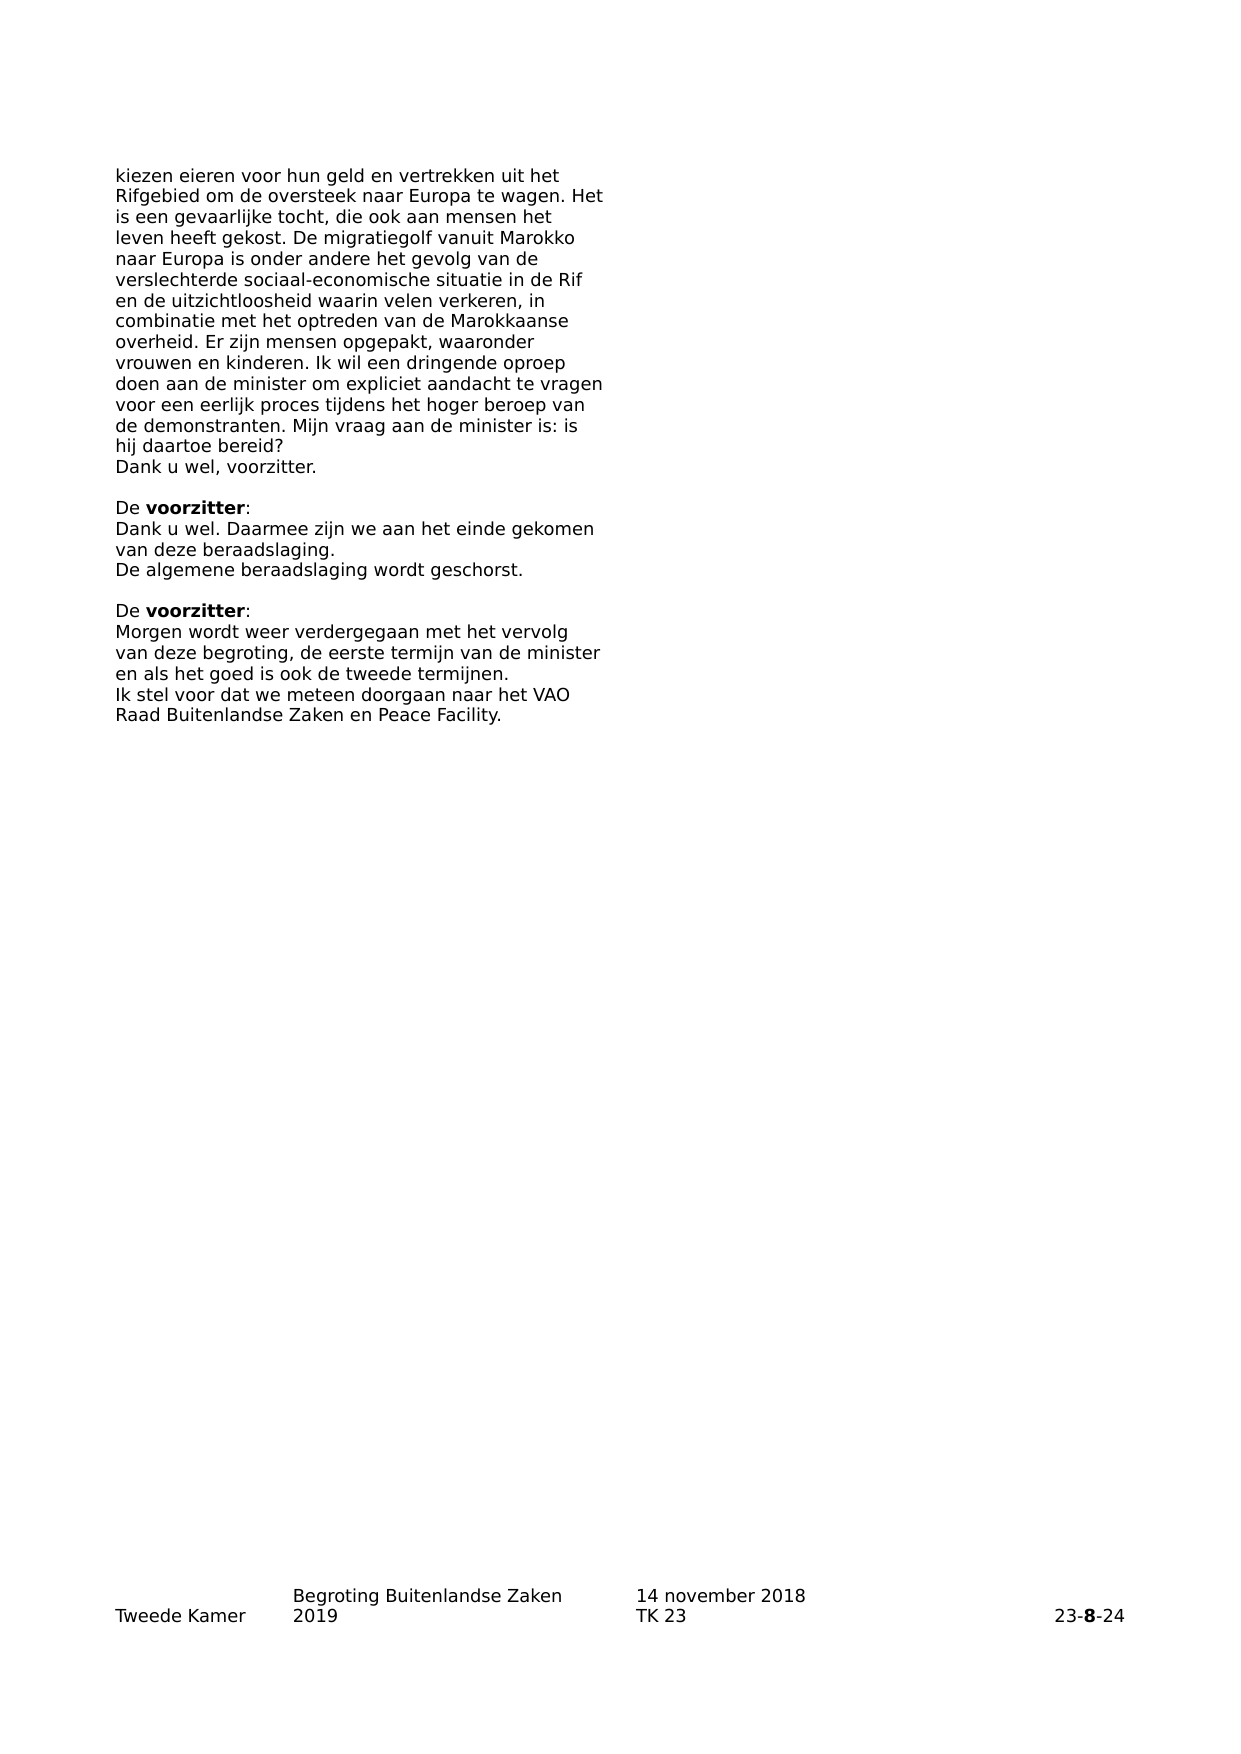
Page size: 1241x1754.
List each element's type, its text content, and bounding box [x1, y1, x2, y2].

text De voorzitter: [115, 601, 605, 622]
text Ik stel voor dat we meteen doorgaan naar het VAO Raad Buitenlandse Zaken en Peace Facility. [115, 684, 605, 726]
text Morgen wordt weer verdergegaan met het vervolg van deze begroting, de eerste termijn van de minister en als het goed is ook de tweede termijnen. [115, 622, 605, 684]
text De voorzitter: [115, 498, 605, 518]
text Dank u wel. Daarmee zijn we aan het einde gekomen van deze beraadslaging. [115, 518, 605, 560]
text Dank u wel, voorzitter. [115, 457, 605, 478]
text kiezen eieren voor hun geld en vertrekken uit het Rifgebied om de oversteek naar Europa te wagen. Het is een gevaarlijke tocht, die ook aan mensen het leven heeft gekost. De migratiegolf vanuit Marokko naar Europa is onder andere het gevolg van de verslechterde sociaal-economische situatie in de Rif en de uitzichtloosheid waarin velen verkeren, in combinatie met het optreden van de Marokkaanse overheid. Er zijn mensen opgepakt, waaronder vrouwen en kinderen. Ik wil een dringende oproep doen aan de minister om expliciet aandacht te vragen voor een eerlijk proces tijdens het hoger beroep van de demonstranten. Mijn vraag aan de minister is: is hij daartoe bereid? [115, 165, 605, 457]
text De algemene beraadslaging wordt geschorst. [115, 560, 605, 581]
